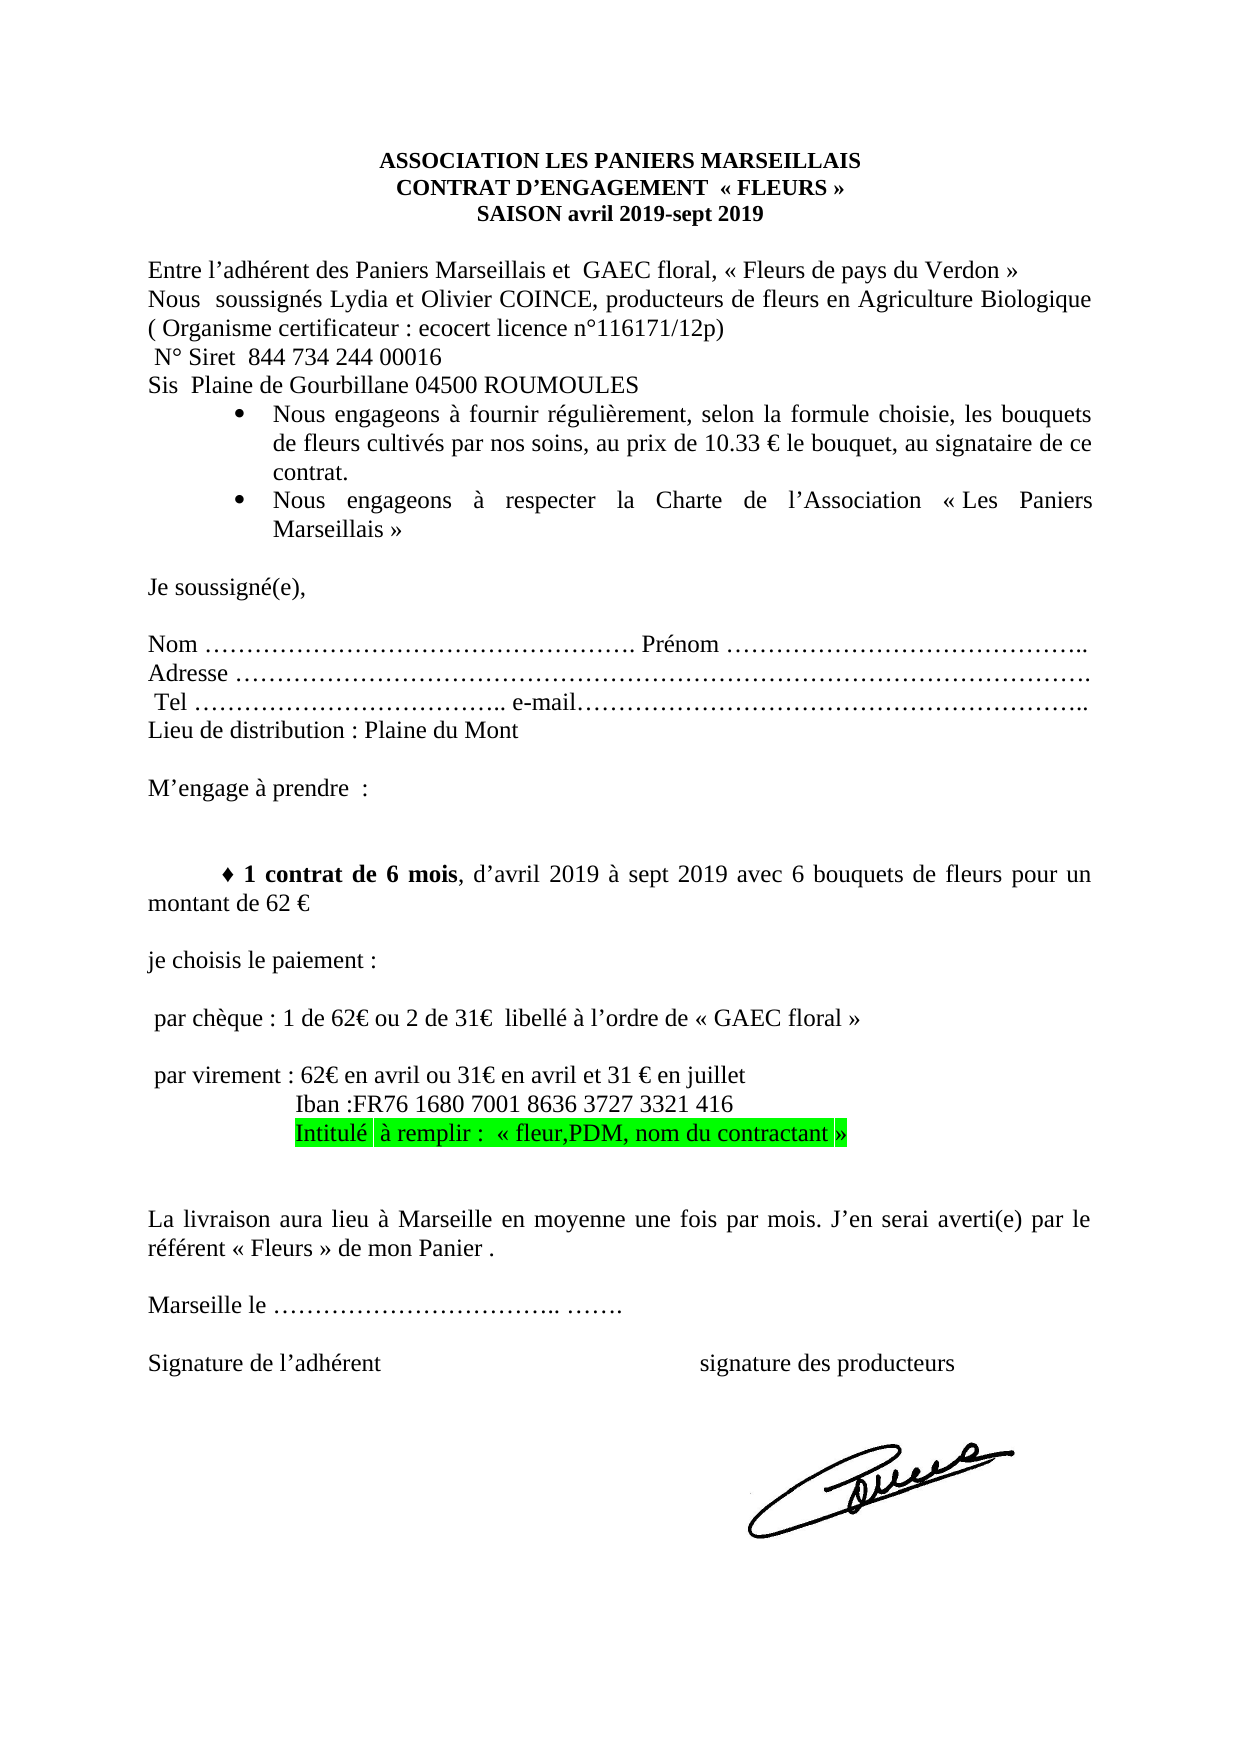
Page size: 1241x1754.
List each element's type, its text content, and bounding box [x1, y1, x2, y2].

text M’engage à prendre : [148, 773, 1093, 802]
text Intitulé à remplir : « fleur,PDM, nom du contractant » [148, 1118, 1093, 1147]
text Marseille le …………………………….. ……. [148, 1290, 1093, 1319]
text Entre l’adhérent des Paniers Marseillais et GAEC floral, « Fleurs de pays du Verdon » [148, 255, 1093, 284]
text Nous soussignés Lydia et Olivier COINCE, producteurs de fleurs en Agriculture Biologique ( Organisme certificateur : ecocert licence n°116171/12p) [148, 284, 1093, 342]
text ‬ par chèque : 1 de 62€ ou 2 de 31€ libellé à l’ordre de « GAEC floral » [148, 1003, 1093, 1032]
text Nom ……………………………………………. Prénom …………………………………….. [148, 629, 1093, 658]
text ASSOCIATION LES PANIERS MARSEILLAIS [148, 148, 1093, 174]
picture [737, 1434, 1027, 1547]
text Sis Plaine de Gourbillane 04500 ROUMOULES [148, 370, 1093, 399]
text Tel ……………………………….. e-mail…………………………………………………….. [148, 687, 1093, 715]
text Adresse …………………………………………………………………………………………. [148, 658, 1093, 687]
list Nous engageons à fournir régulièrement, selon la formule choisie, les bouquets de fleurs cultivés par nos soins, au prix de 10.33 € le bouquet, au signataire de ce contrat. [235, 399, 1093, 485]
text Lieu de distribution : Plaine du Mont [148, 715, 1093, 744]
list Nous engageons à respecter la Charte de l’Association « Les Paniers Marseillais » [235, 485, 1093, 543]
text Iban :FR76 1680 7001 8636 3727 3321 416 [148, 1089, 1093, 1118]
text N° Siret 844 734 244 00016 [148, 342, 1093, 370]
text Je soussigné(e), [148, 572, 1093, 600]
text SAISON avril 2019-sept 2019 [148, 200, 1093, 227]
text je choisis le paiement : [148, 945, 1093, 974]
text CONTRAT D’ENGAGEMENT « FLEURS » [148, 174, 1093, 200]
text ♦ 1 contrat de 6 mois, d’avril 2019 à sept 2019 avec 6 bouquets de fleurs pour un montant de 62 € [148, 859, 1093, 917]
text La livraison aura lieu à Marseille en moyenne une fois par mois. J’en serai averti(e) par le référent « Fleurs » de mon Panier . [148, 1204, 1093, 1262]
text ‬ par virement : 62€ en avril ou 31€ en avril et 31 € en juillet [148, 1060, 1093, 1089]
text Signature de l’adhérent signature des producteurs [148, 1348, 1093, 1377]
